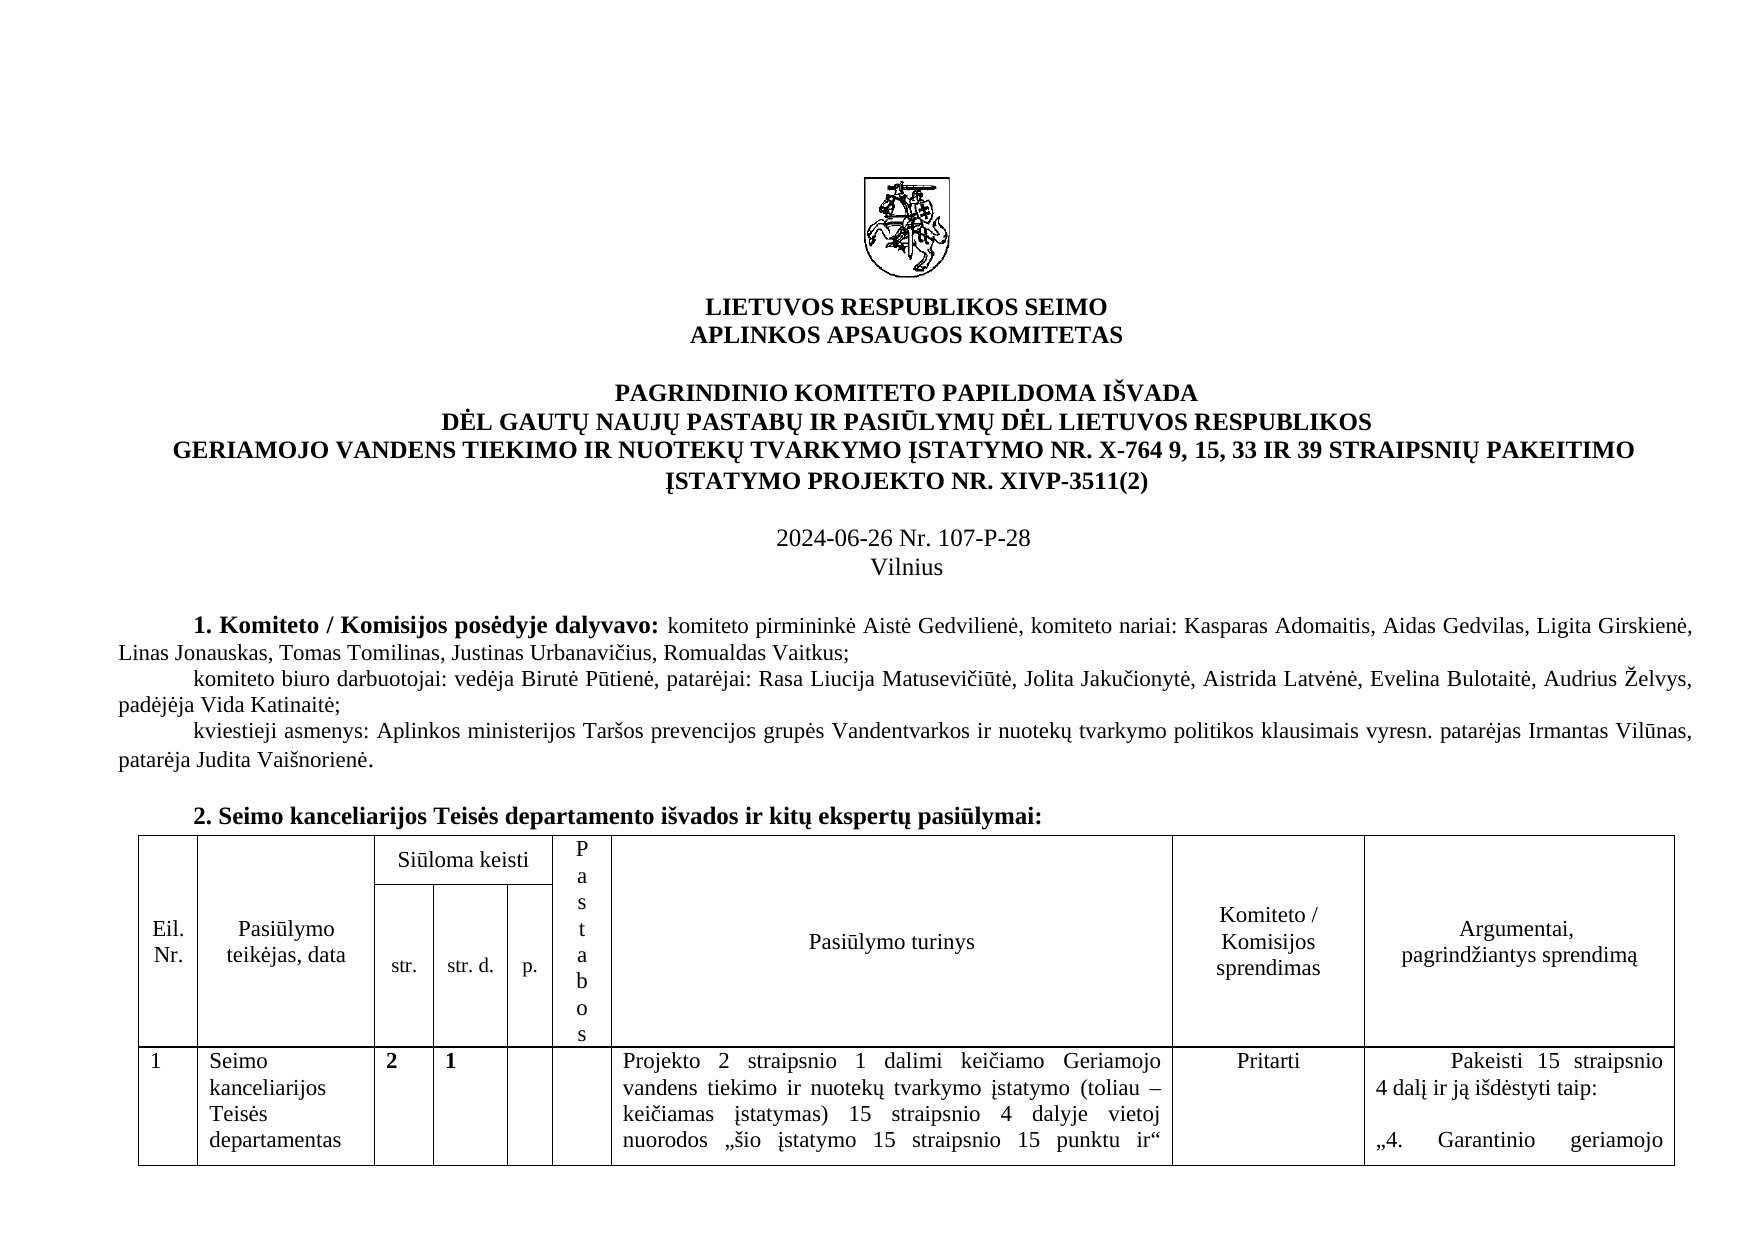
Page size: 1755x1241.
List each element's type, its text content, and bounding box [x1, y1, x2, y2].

table_cell Seimo kanceliarijos Teisės departamentas [198, 1048, 374, 1165]
table_cell 1 [434, 1048, 507, 1165]
table_header Pastabos [553, 836, 611, 1046]
table_header Pasiūlymo turinys [612, 836, 1172, 1046]
text DĖL GAUTŲ NAUJŲ PASTABŲ IR PASIŪLYMŲ DĖL LIETUVOS RESPUBLIKOS [118, 407, 1695, 435]
table_header Pasiūlymo teikėjas, data [198, 836, 374, 1046]
text kviestieji asmenys: Aplinkos ministerijos Taršos prevencijos grupės Vandentvarkos ir nuotekų tvarkymo politikos klausimais vyresn. patarėjas Irmantas Vilūnas, patarėja Judita Vaišnorienė. [118, 718, 1695, 773]
table_cell Pritarti [1173, 1048, 1364, 1165]
table_cell [553, 1048, 611, 1165]
table_cell 1 [139, 1048, 197, 1165]
text 2024-06-26 Nr. 107-P-28 [118, 523, 1695, 552]
table_header Argumentai, pagrindžiantys sprendimą [1365, 836, 1674, 1046]
table_cell p. [508, 885, 552, 1046]
text PAGRINDINIO KOMITETO PAPILDOMA IŠVADA [118, 378, 1695, 407]
text 2. Seimo kanceliarijos Teisės departamento išvados ir kitų ekspertų pasiūlymai: [118, 801, 1695, 830]
table_cell str. d. [434, 885, 507, 1046]
text GERIAMOJO VANDENS TIEKIMO IR NUOTEKŲ TVARKYMO ĮSTATYMO NR. X-764 9, 15, 33 IR 39 STRAIPSNIŲ PAKEITIMO [118, 435, 1695, 464]
table_header Komiteto / Komisijos sprendimas [1173, 836, 1364, 1046]
text aplinkos apsaugos komitetas [118, 320, 1695, 349]
text ĮSTATYMO PROJEKTO NR. XIVP-3511(2) [118, 466, 1695, 495]
table_cell str. [375, 885, 433, 1046]
table_header Siūloma keisti [375, 836, 552, 884]
table_cell 2 [375, 1048, 433, 1165]
text Vilnius [118, 552, 1695, 581]
table_cell [508, 1048, 552, 1165]
table_header Eil. Nr. [139, 836, 197, 1046]
text komiteto biuro darbuotojai: vedėja Birutė Pūtienė, patarėjai: Rasa Liucija Matusevičiūtė, Jolita Jakučionytė, Aistrida Latvėnė, Evelina Bulotaitė, Audrius Želvys, padėjėja Vida Katinaitė; [118, 665, 1695, 718]
text 1. Komiteto / Komisijos posėdyje dalyvavo: komiteto pirmininkė Aistė Gedvilienė, komiteto nariai: Kasparas Adomaitis, Aidas Gedvilas, Ligita Girskienė, Linas Jonauskas, Tomas Tomilinas, Justinas Urbanavičius, Romualdas Vaitkus; [118, 610, 1695, 665]
table_cell Pakeisti 15 straipsnio 4 dalį ir ją išdėstyti taip: „4. Garantinio geriamojo [1365, 1048, 1674, 1165]
text LIETUVOS RESPUBLIKOS SEIMO [118, 292, 1695, 320]
table_cell Projekto 2 straipsnio 1 dalimi keičiamo Geriamojo vandens tiekimo ir nuotekų tvarkymo įstatymo (toliau – keičiamas įstatymas) 15 straipsnio 4 dalyje vietoj nuorodos „šio įstatymo 15 straipsnio 15 punktu ir“ [612, 1048, 1172, 1165]
